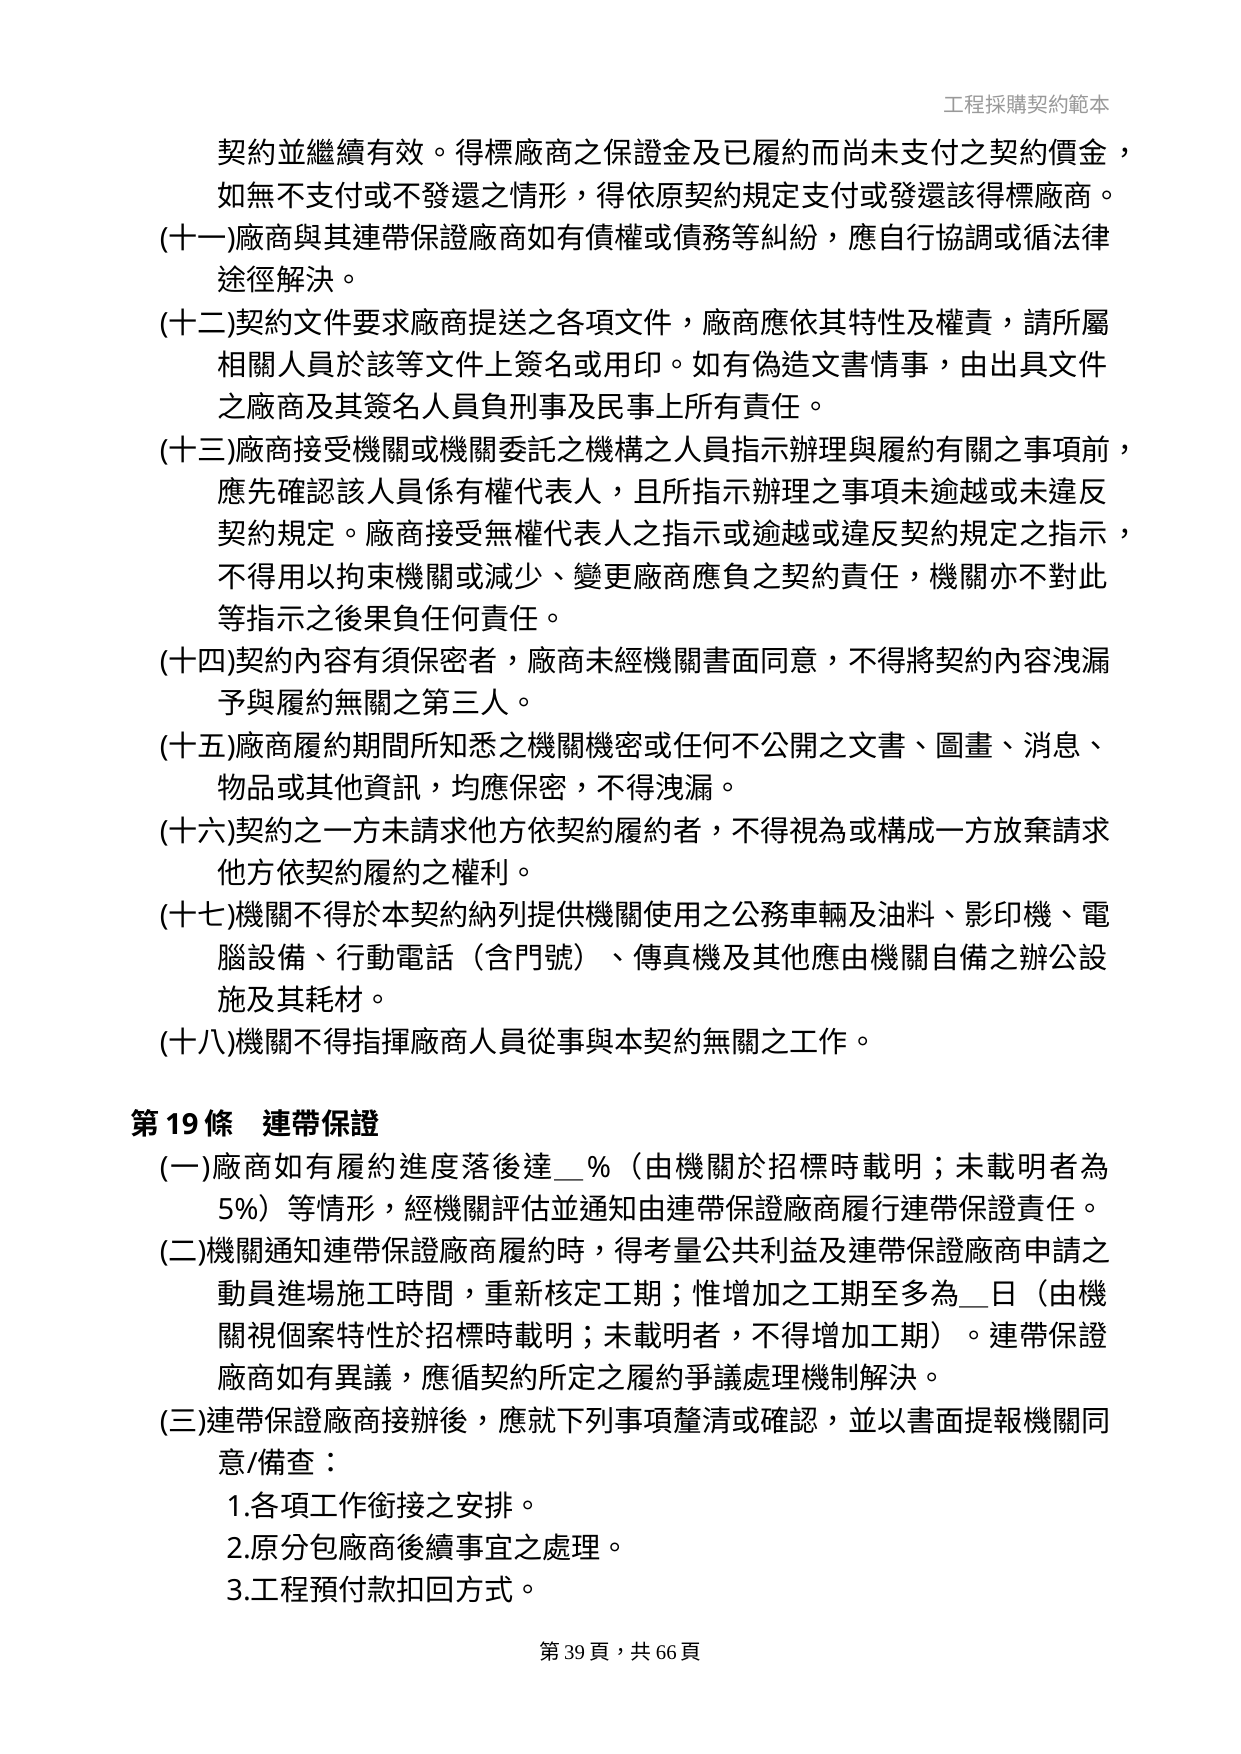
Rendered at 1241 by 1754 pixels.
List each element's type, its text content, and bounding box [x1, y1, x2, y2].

text (十七)機關不得於本契約納列提供機關使用之公務車輛及油料、影印機、電腦設備、行動電話（含門號）、傳真機及其他應由機關自備之辦公設施及其耗材。 [159, 892, 1110, 1019]
text 1.各項工作銜接之安排。 [226, 1482, 1104, 1524]
text (十三)廠商接受機關或機關委託之機構之人員指示辦理與履約有關之事項前，應先確認該人員係有權代表人，且所指示辦理之事項未逾越或未違反契約規定。廠商接受無權代表人之指示或逾越或違反契約規定之指示，不得用以拘束機關或減少、變更廠商應負之契約責任，機關亦不對此等指示之後果負任何責任。 [159, 426, 1110, 638]
text (十四)契約內容有須保密者，廠商未經機關書面同意，不得將契約內容洩漏予與履約無關之第三人。 [159, 638, 1110, 722]
text (十八)機關不得指揮廠商人員從事與本契約無關之工作。 [159, 1019, 1110, 1061]
text (十六)契約之一方未請求他方依契約履約者，不得視為或構成一方放棄請求他方依契約履約之權利。 [159, 807, 1110, 892]
text 2.原分包廠商後續事宜之處理。 [226, 1524, 1104, 1567]
text (十二)契約文件要求廠商提送之各項文件，廠商應依其特性及權責，請所屬相關人員於該等文件上簽名或用印。如有偽造文書情事，由出具文件之廠商及其簽名人員負刑事及民事上所有責任。 [159, 299, 1110, 426]
text 第19條 連帶保證 [130, 1101, 1110, 1143]
text (十五)廠商履約期間所知悉之機關機密或任何不公開之文書、圖畫、消息、物品或其他資訊，均應保密，不得洩漏。 [159, 722, 1110, 807]
text (十一)廠商與其連帶保證廠商如有債權或債務等糾紛，應自行協調或循法律途徑解決。 [159, 214, 1110, 299]
text 3.工程預付款扣回方式。 [226, 1567, 1104, 1609]
text (一)廠商如有履約進度落後達＿%（由機關於招標時載明；未載明者為5%）等情形，經機關評估並通知由連帶保證廠商履行連帶保證責任。 [159, 1143, 1110, 1228]
text (二)機關通知連帶保證廠商履約時，得考量公共利益及連帶保證廠商申請之動員進場施工時間，重新核定工期；惟增加之工期至多為＿日（由機關視個案特性於招標時載明；未載明者，不得增加工期）。連帶保證廠商如有異議，應循契約所定之履約爭議處理機制解決。 [159, 1228, 1110, 1397]
text (十)連帶保證廠商經機關通知代得標廠商履行義務者，有關廠商之一切權利，包括尚待履約部分之契約價金，一併移轉由該保證廠商概括承受，本契約並繼續有效。得標廠商之保證金及已履約而尚未支付之契約價金，如無不支付或不發還之情形，得依原契約規定支付或發還該得標廠商。 [159, 130, 1110, 214]
text (三)連帶保證廠商接辦後，應就下列事項釐清或確認，並以書面提報機關同意/備查： [159, 1397, 1110, 1482]
